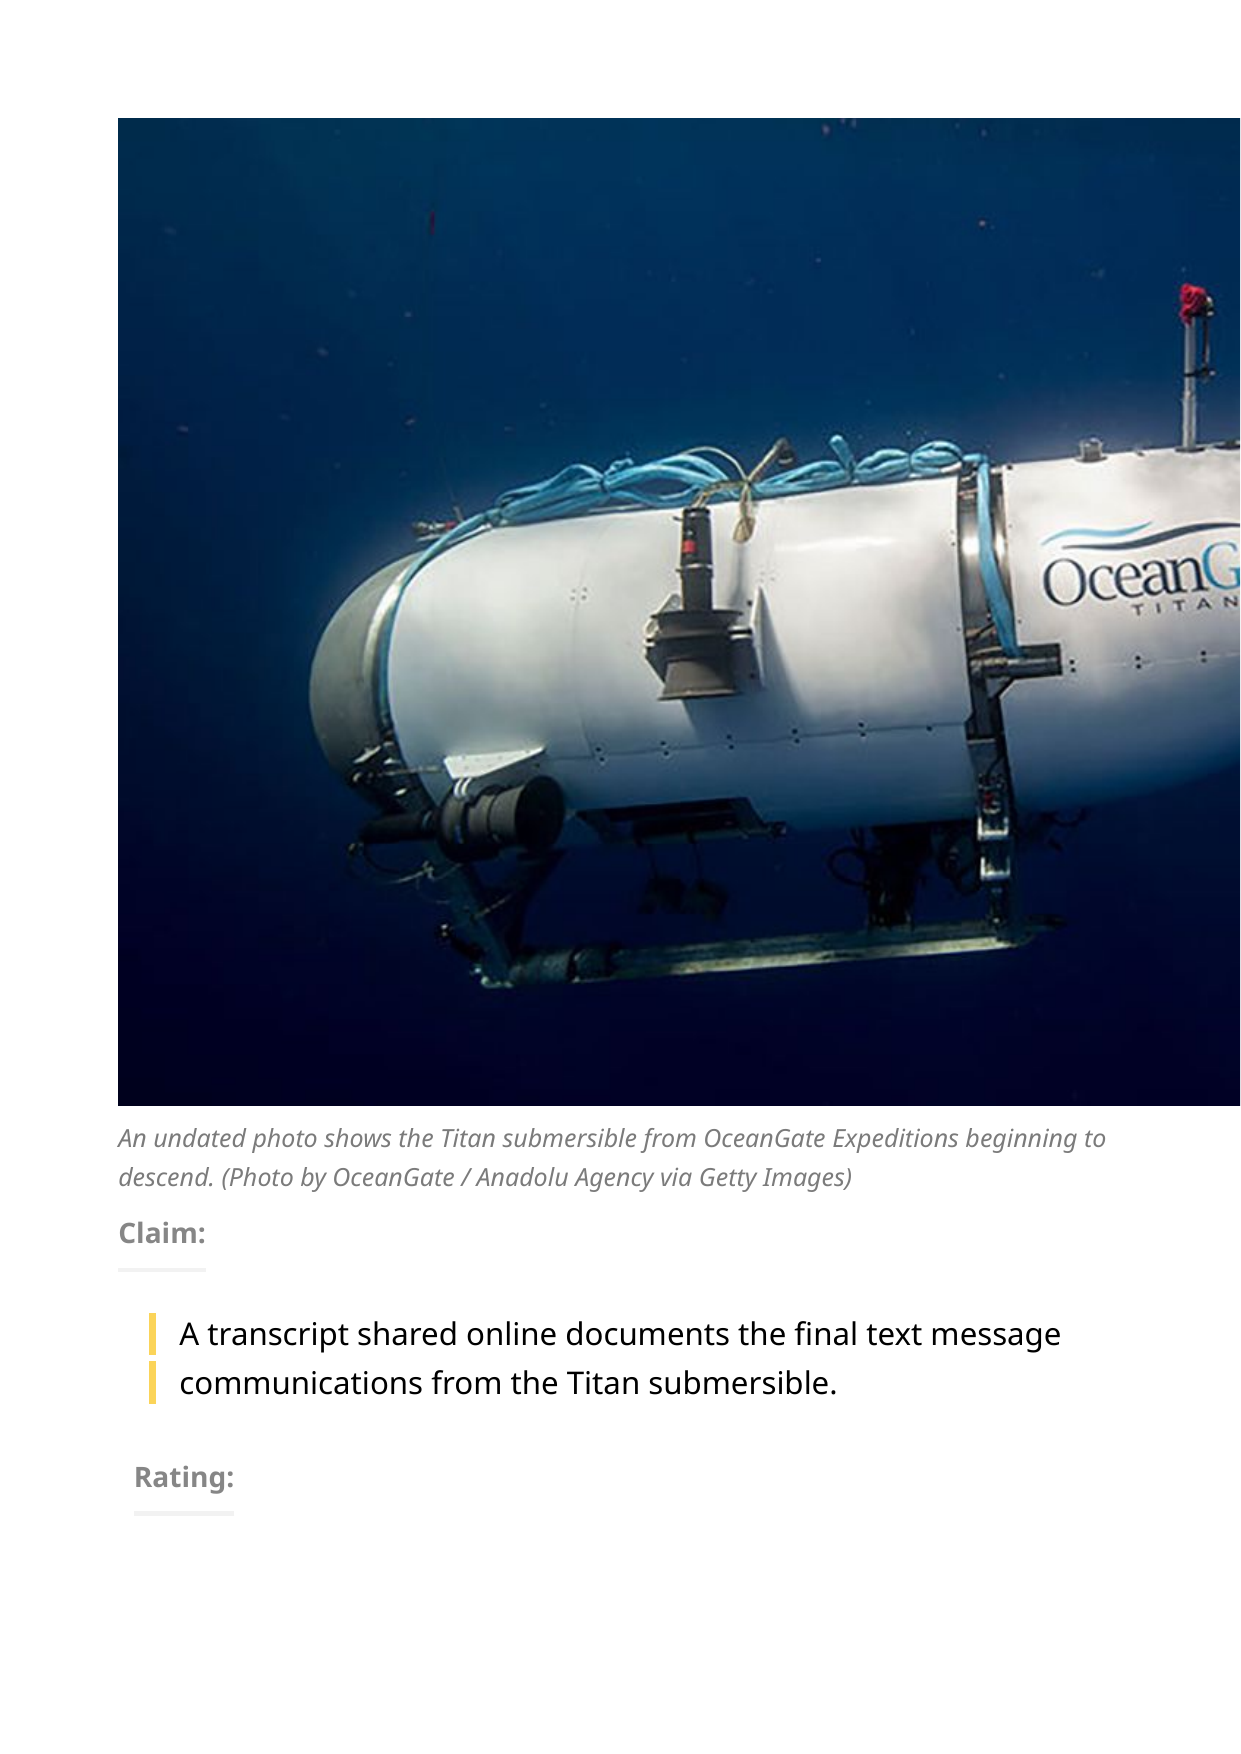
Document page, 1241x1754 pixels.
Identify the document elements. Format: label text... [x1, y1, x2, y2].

text An undated photo shows the Titan submersible from OceanGate Expeditions beginning to descend. (Photo by OceanGate / Anadolu Agency via Getty Images) [118, 1121, 1122, 1194]
text A transcript shared online documents the final text message communications from the Titan submersible. [149, 1312, 1091, 1404]
text Rating: [134, 1457, 1106, 1516]
picture [118, 118, 1241, 1106]
text Claim: [118, 1214, 1091, 1272]
